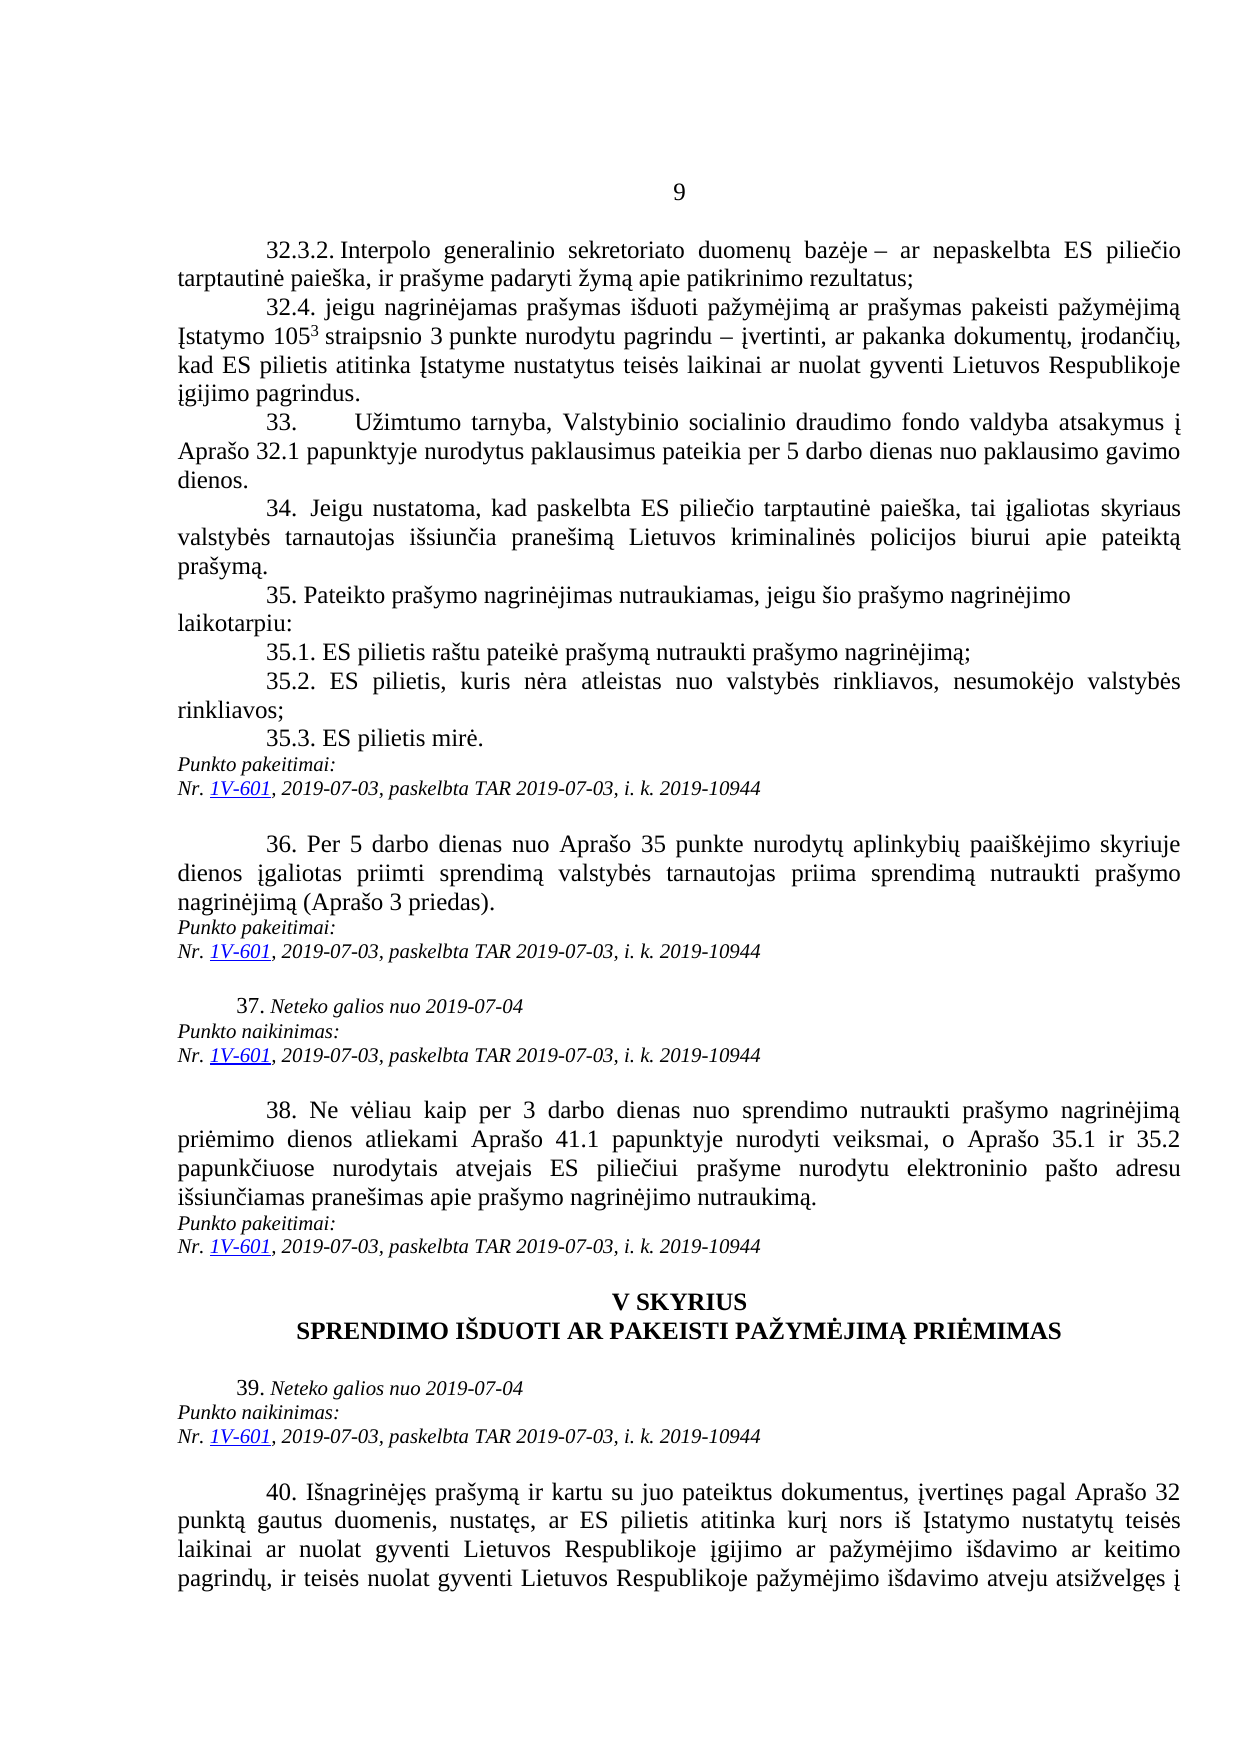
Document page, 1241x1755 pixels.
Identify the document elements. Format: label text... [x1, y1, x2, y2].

text SPRENDIMO IŠDUOTI ar pakeisti pažymėjimą PRIĖMIMAS [177, 1316, 1181, 1345]
text Nr. 1V-601, 2019-07-03, paskelbta TAR 2019-07-03, i. k. 2019-10944 [177, 939, 1181, 963]
text 39. Neteko galios nuo 2019-07-04 [177, 1373, 1181, 1400]
text Nr. 1V-601, 2019-07-03, paskelbta TAR 2019-07-03, i. k. 2019-10944 [177, 1234, 1181, 1258]
text Punkto pakeitimai: [177, 915, 1181, 939]
text 38. Ne vėliau kaip per 3 darbo dienas nuo sprendimo nutraukti prašymo nagrinėjimą priėmimo dienos atliekami Aprašo 41.1 papunktyje nurodyti veiksmai, o Aprašo 35.1 ir 35.2 papunkčiuose nurodytais atvejais ES piliečiui prašyme nurodytu elektroninio pašto adresu išsiunčiamas pranešimas apie prašymo nagrinėjimo nutraukimą. [177, 1095, 1181, 1210]
text Punkto pakeitimai: [177, 752, 1181, 776]
text Nr. 1V-601, 2019-07-03, paskelbta TAR 2019-07-03, i. k. 2019-10944 [177, 776, 1181, 800]
text 36. Per 5 darbo dienas nuo Aprašo 35 punkte nurodytų aplinkybių paaiškėjimo skyriuje dienos įgaliotas priimti sprendimą valstybės tarnautojas priima sprendimą nutraukti prašymo nagrinėjimą (Aprašo 3 priedas). [177, 829, 1181, 915]
text Punkto pakeitimai: [177, 1210, 1181, 1234]
text V skyrius [177, 1287, 1181, 1316]
text Punkto naikinimas: [177, 1400, 1181, 1424]
text Nr. 1V-601, 2019-07-03, paskelbta TAR 2019-07-03, i. k. 2019-10944 [177, 1424, 1181, 1448]
text 35.3. ES pilietis mirė. [177, 723, 1181, 752]
text 32.4. jeigu nagrinėjamas prašymas išduoti pažymėjimą ar prašymas pakeisti pažymėjimą Įstatymo 1053 straipsnio 3 punkte nurodytu pagrindu – įvertinti, ar pakanka dokumentų, įrodančių, kad ES pilietis atitinka Įstatyme nustatytus teisės laikinai ar nuolat gyventi Lietuvos Respublikoje įgijimo pagrindus. [177, 292, 1181, 407]
text 34. Jeigu nustatoma, kad paskelbta ES piliečio tarptautinė paieška, tai įgaliotas skyriaus valstybės tarnautojas išsiunčia pranešimą Lietuvos kriminalinės policijos biurui apie pateiktą prašymą. [177, 493, 1181, 580]
text 35.1. ES pilietis raštu pateikė prašymą nutraukti prašymo nagrinėjimą; [177, 637, 1181, 666]
text 32.3.2. Interpolo generalinio sekretoriato duomenų bazėje – ar nepaskelbta ES piliečio tarptautinė paieška, ir prašyme padaryti žymą apie patikrinimo rezultatus; [177, 235, 1181, 292]
text 40. Išnagrinėjęs prašymą ir kartu su juo pateiktus dokumentus, įvertinęs pagal Aprašo 32 punktą gautus duomenis, nustatęs, ar ES pilietis atitinka kurį nors iš Įstatymo nustatytų teisės laikinai ar nuolat gyventi Lietuvos Respublikoje įgijimo ar pažymėjimo išdavimo ar keitimo pagrindų, ir teisės nuolat gyventi Lietuvos Respublikoje pažymėjimo išdavimo atveju atsižvelgęs į [177, 1477, 1181, 1592]
text 37. Neteko galios nuo 2019-07-04 [177, 992, 1181, 1018]
text 33. Užimtumo tarnyba, Valstybinio socialinio draudimo fondo valdyba atsakymus į Aprašo 32.1 papunktyje nurodytus paklausimus pateikia per 5 darbo dienas nuo paklausimo gavimo dienos. [177, 407, 1181, 493]
text Nr. 1V-601, 2019-07-03, paskelbta TAR 2019-07-03, i. k. 2019-10944 [177, 1043, 1181, 1067]
text Punkto naikinimas: [177, 1018, 1181, 1043]
text 35. Pateikto prašymo nagrinėjimas nutraukiamas, jeigu šio prašymo nagrinėjimo laikotarpiu: [177, 580, 1181, 637]
text 35.2. ES pilietis, kuris nėra atleistas nuo valstybės rinkliavos, nesumokėjo valstybės rinkliavos; [177, 666, 1181, 723]
